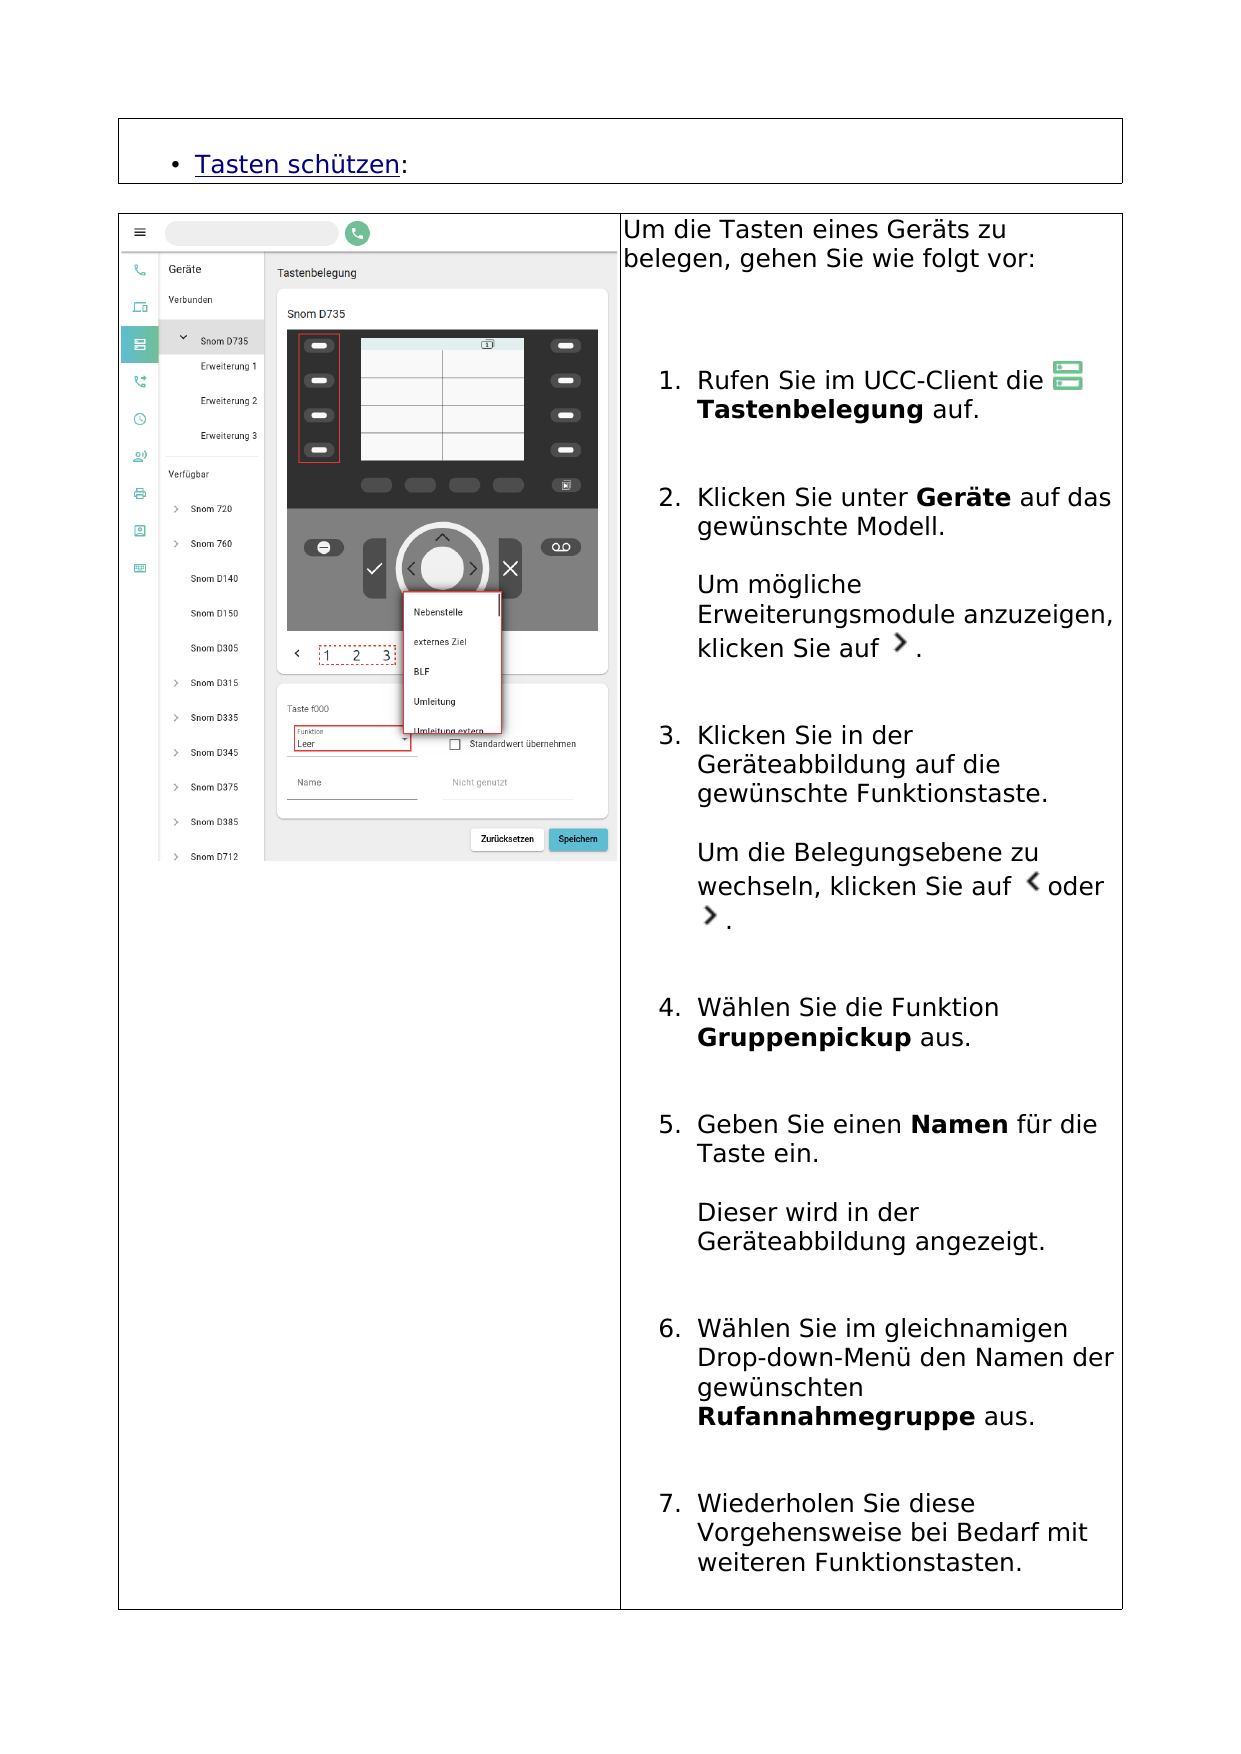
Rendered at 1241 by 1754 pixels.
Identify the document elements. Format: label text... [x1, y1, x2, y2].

table_header [119, 214, 620, 1609]
picture [886, 628, 915, 657]
picture [121, 215, 618, 861]
picture [696, 901, 725, 930]
table_header Um die Tasten eines Geräts zu belegen, gehen Sie wie folgt vor: Rufen Sie im UCC-Client dieTastenbelegung auf. Klicken Sie unter Geräte auf das gewünschte Modell. Um mögliche Erweiterungsmodule anzuzeigen, klicken Sie auf . Klicken Sie in der Geräteabbildung auf die gewünschte Funktionstaste. Um die Belegungsebene zu wechseln, klicken Sie auf oder. Wählen Sie die Funktion Gruppenpickup aus. Geben Sie einen Namen für die Taste ein. Dieser wird in der Geräteabbildung angezeigt. Wählen Sie im gleichnamigen Drop-down-Menü den Namen der gewünschten Rufannahmegruppe aus. Wiederholen Sie diese Vorgehensweise bei Bedarf mit weiteren Funktionstasten. Übernehmen Sie die Einstellungen mit . Das Telefon übernimmt die Einstellungen sofort bzw. nach Ihrer Anmeldung. [621, 214, 1122, 1609]
picture [1019, 867, 1048, 896]
picture [1044, 361, 1092, 390]
table_header Tasten schützen: [119, 119, 1122, 183]
